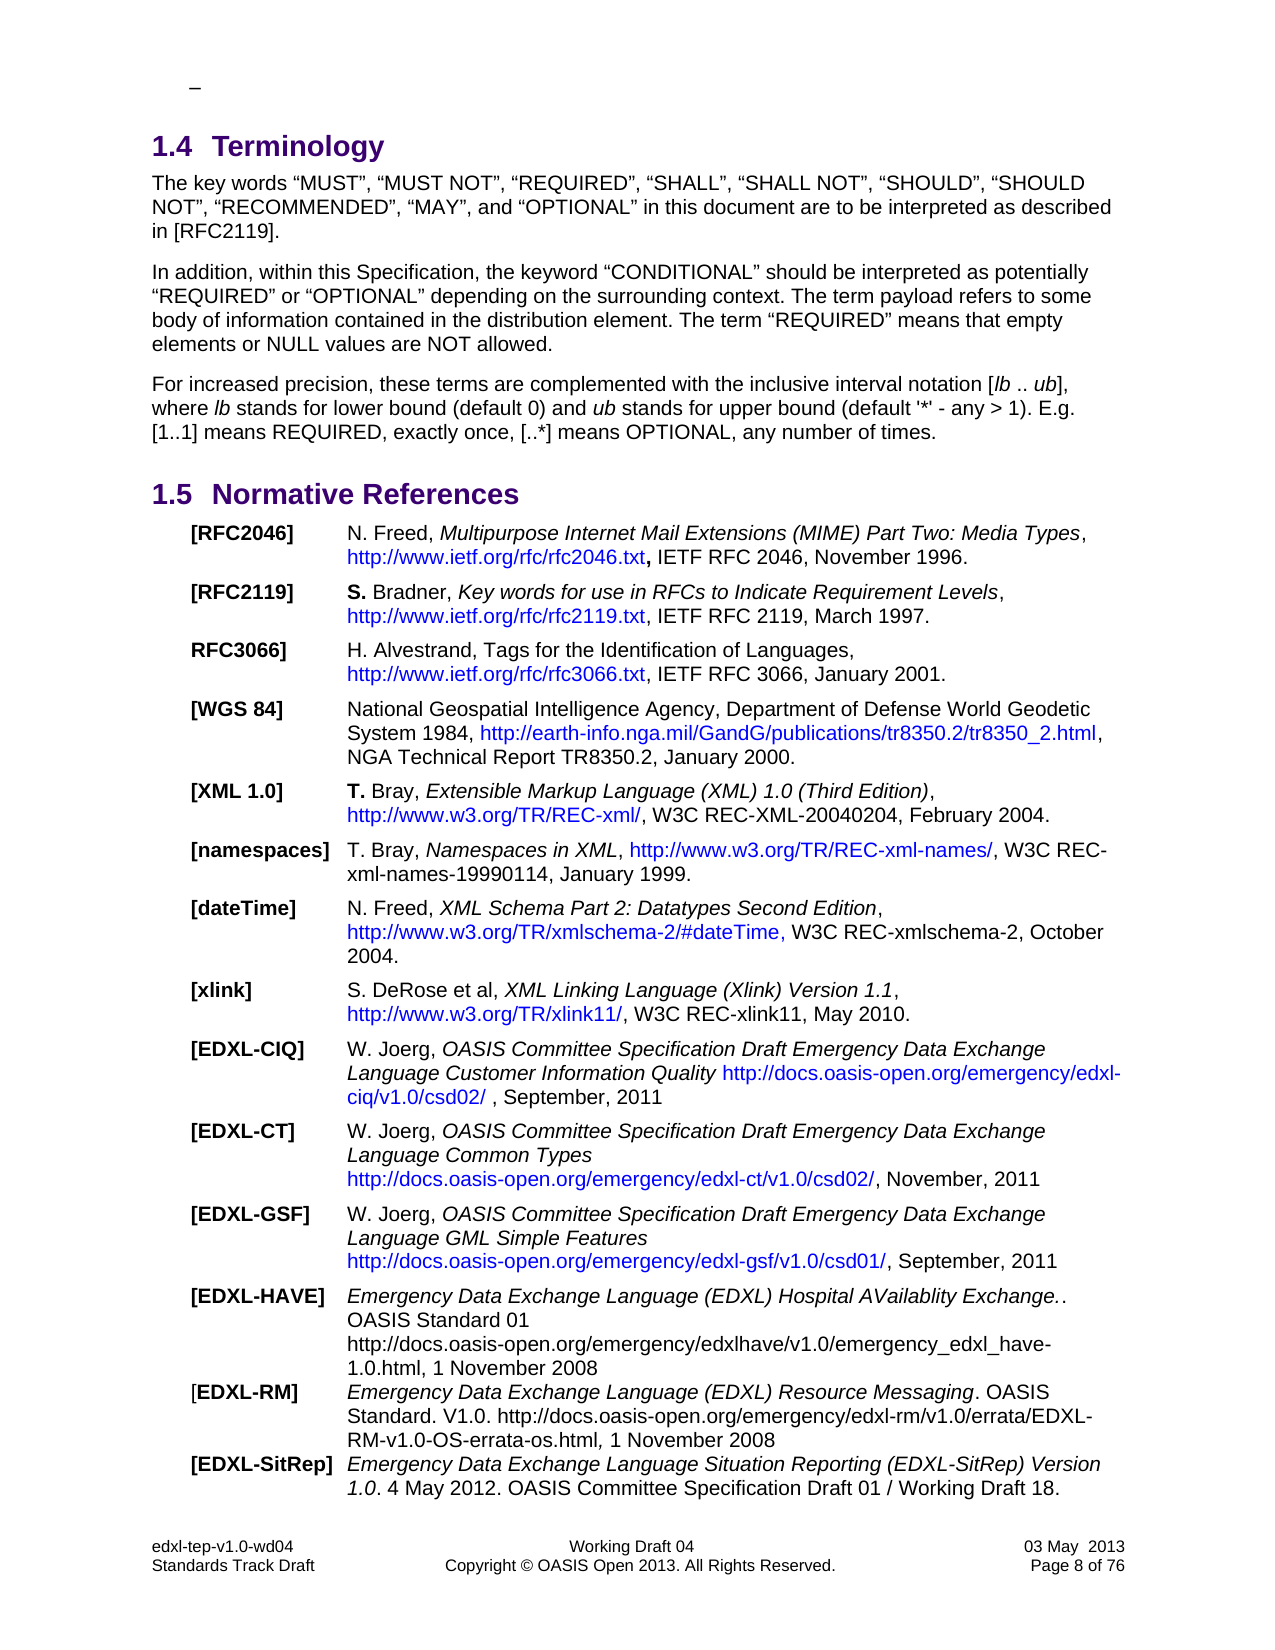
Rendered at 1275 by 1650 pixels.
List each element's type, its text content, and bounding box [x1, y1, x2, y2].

text [XML 1.0] T. Bray, Extensible Markup Language (XML) 1.0 (Third Edition), http://www.w3.org/TR/REC-xml/, W3C REC-XML-20040204, February 2004. [191, 779, 1125, 827]
text [RFC2046] N. Freed, Multipurpose Internet Mail Extensions (MIME) Part Two: Media Types, http://www.ietf.org/rfc/rfc2046.txt, IETF RFC 2046, November 1996. [191, 521, 1125, 569]
text [namespaces] T. Bray, Namespaces in XML, http://www.w3.org/TR/REC-xml-names/, W3C REC-xml-names-19990114, January 1999. [191, 837, 1125, 885]
text [EDXL-GSF] W. Joerg, OASIS Committee Specification Draft Emergency Data Exchange Language GML Simple Features http://docs.oasis-open.org/emergency/edxl-gsf/v1.0/csd01/, September, 2011 [191, 1201, 1125, 1273]
text [EDXL-SitRep] Emergency Data Exchange Language Situation Reporting (EDXL-SitRep) Version 1.0. 4 May 2012. OASIS Committee Specification Draft 01 / Working Draft 18. [191, 1452, 1125, 1499]
subtitle Normative References [152, 477, 1125, 511]
text [RFC2119] S. Bradner, Key words for use in RFCs to Indicate Requirement Levels, http://www.ietf.org/rfc/rfc2119.txt, IETF RFC 2119, March 1997. [191, 580, 1125, 628]
text In addition, within this Specification, the keyword “CONDITIONAL” should be interpreted as potentially “REQUIRED” or “OPTIONAL” depending on the surrounding context. The term payload refers to some body of information contained in the distribution element. The term “REQUIRED” means that empty elements or NULL values are NOT allowed. [152, 259, 1125, 355]
text [WGS 84] National Geospatial Intelligence Agency, Department of Defense World Geodetic System 1984, http://earth-info.nga.mil/GandG/publications/tr8350.2/tr8350_2.html, NGA Technical Report TR8350.2, January 2000. [191, 697, 1125, 768]
text The key words “MUST”, “MUST NOT”, “REQUIRED”, “SHALL”, “SHALL NOT”, “SHOULD”, “SHOULD NOT”, “RECOMMENDED”, “MAY”, and “OPTIONAL” in this document are to be interpreted as described in [RFC2119]. [152, 171, 1125, 243]
text [dateTime] N. Freed, XML Schema Part 2: Datatypes Second Edition, http://www.w3.org/TR/xmlschema-2/#dateTime, W3C REC-xmlschema-2, October 2004. [191, 896, 1125, 968]
text [EDXL-CIQ] W. Joerg, OASIS Committee Specification Draft Emergency Data Exchange Language Customer Information Quality http://docs.oasis-open.org/emergency/edxl-ciq/v1.0/csd02/ , September, 2011 [191, 1037, 1125, 1108]
text RFC3066] H. Alvestrand, Tags for the Identification of Languages, http://www.ietf.org/rfc/rfc3066.txt, IETF RFC 3066, January 2001. [191, 638, 1125, 686]
text For increased precision, these terms are complemented with the inclusive interval notation [lb .. ub], where lb stands for lower bound (default 0) and ub stands for upper bound (default '*' - any > 1). E.g. [1..1] means REQUIRED, exactly once, [..*] means OPTIONAL, any number of times. [152, 372, 1125, 444]
text [xlink] S. DeRose et al, XML Linking Language (Xlink) Version 1.1, http://www.w3.org/TR/xlink11/, W3C REC-xlink11, May 2010. [191, 978, 1125, 1026]
subtitle Terminology [152, 129, 1125, 163]
text [EDXL-CT] W. Joerg, OASIS Committee Specification Draft Emergency Data Exchange Language Common Types http://docs.oasis-open.org/emergency/edxl-ct/v1.0/csd02/, November, 2011 [191, 1119, 1125, 1191]
text [EDXL-HAVE] Emergency Data Exchange Language (EDXL) Hospital AVailablity Exchange.. OASIS Standard 01 http://docs.oasis-open.org/emergency/edxlhave/v1.0/emergency_edxl_have-1.0.html, 1 November 2008 [191, 1284, 1125, 1380]
text [EDXL-RM] Emergency Data Exchange Language (EDXL) Resource Messaging. OASIS Standard. V1.0. http://docs.oasis-open.org/emergency/edxl-rm/v1.0/errata/EDXL-RM-v1.0-OS-errata-os.html, 1 November 2008 [191, 1380, 1125, 1452]
